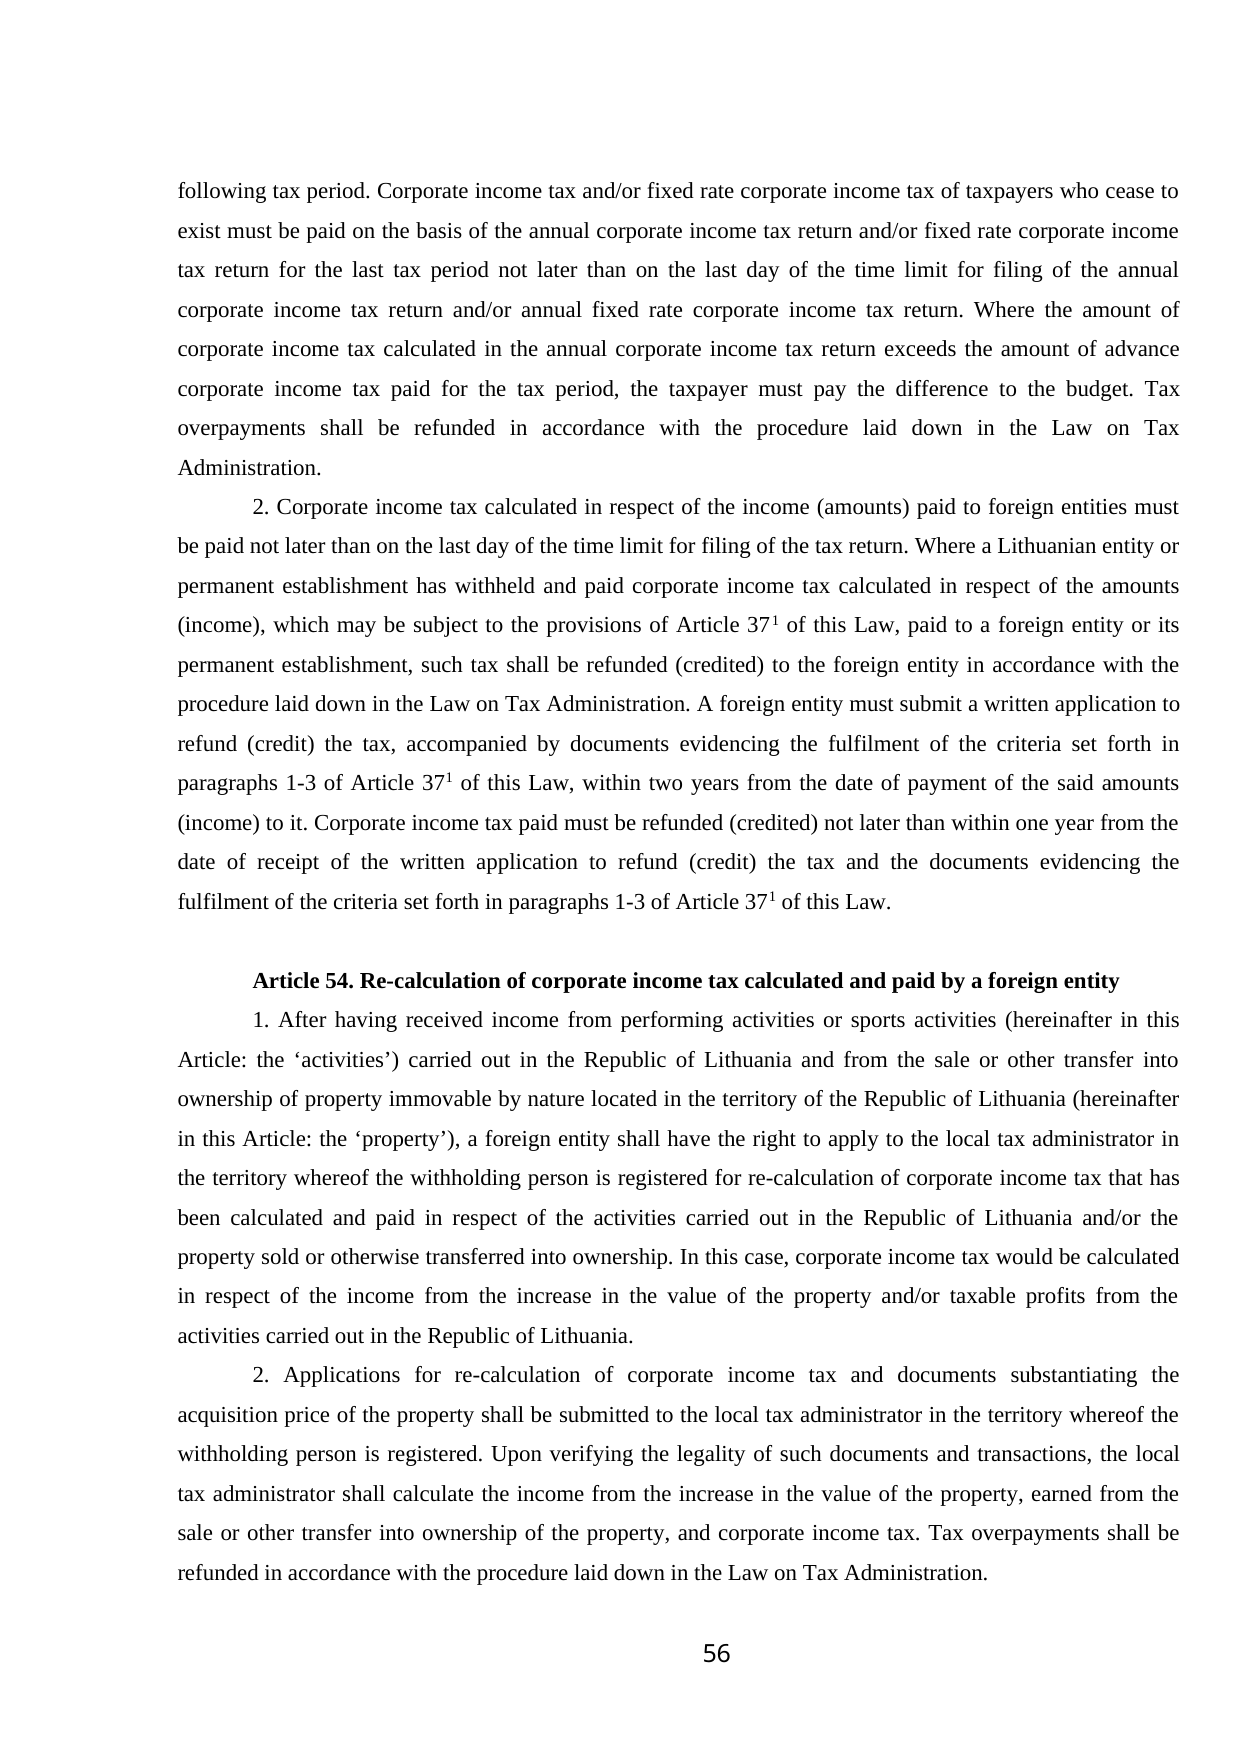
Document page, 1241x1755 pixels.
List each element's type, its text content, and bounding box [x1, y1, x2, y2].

text 1. After having received income from performing activities or sports activities (hereinafter in this Article: the ‘activities’) carried out in the Republic of Lithuania and from the sale or other transfer into ownership of property immovable by nature located in the territory of the Republic of Lithuania (hereinafter in this Article: the ‘property’), a foreign entity shall have the right to apply to the local tax administrator in the territory whereof the withholding person is registered for re-calculation of corporate income tax that has been calculated and paid in respect of the activities carried out in the Republic of Lithuania and/or the property sold or otherwise transferred into ownership. In this case, corporate income tax would be calculated in respect of the income from the increase in the value of the property and/or taxable profits from the activities carried out in the Republic of Lithuania. [177, 1006, 1181, 1348]
text Article 54. Re-calculation of corporate income tax calculated and paid by a foreign entity [252, 967, 1181, 993]
text 2. Corporate income tax calculated in respect of the income (amounts) paid to foreign entities must be paid not later than on the last day of the time limit for filing of the tax return. Where a Lithuanian entity or permanent establishment has withheld and paid corporate income tax calculated in respect of the amounts (income), which may be subject to the provisions of Article 371 of this Law, paid to a foreign entity or its permanent establishment, such tax shall be refunded (credited) to the foreign entity in accordance with the procedure laid down in the Law on Tax Administration. A foreign entity must submit a written application to refund (credit) the tax, accompanied by documents evidencing the fulfilment of the criteria set forth in paragraphs 1-3 of Article 371 of this Law, within two years from the date of payment of the said amounts (income) to it. Corporate income tax paid must be refunded (credited) not later than within one year from the date of receipt of the written application to refund (credit) the tax and the documents evidencing the fulfilment of the criteria set forth in paragraphs 1-3 of Article 371 of this Law. [177, 493, 1181, 914]
text following tax period. Corporate income tax and/or fixed rate corporate income tax of taxpayers who cease to exist must be paid on the basis of the annual corporate income tax return and/or fixed rate corporate income tax return for the last tax period not later than on the last day of the time limit for filing of the annual corporate income tax return and/or annual fixed rate corporate income tax return. Where the amount of corporate income tax calculated in the annual corporate income tax return exceeds the amount of advance corporate income tax paid for the tax period, the taxpayer must pay the difference to the budget. Tax overpayments shall be refunded in accordance with the procedure laid down in the Law on Tax Administration. [177, 177, 1181, 480]
text 2. Applications for re-calculation of corporate income tax and documents substantiating the acquisition price of the property shall be submitted to the local tax administrator in the territory whereof the withholding person is registered. Upon verifying the legality of such documents and transactions, the local tax administrator shall calculate the income from the increase in the value of the property, earned from the sale or other transfer into ownership of the property, and corporate income tax. Tax overpayments shall be refunded in accordance with the procedure laid down in the Law on Tax Administration. [177, 1362, 1181, 1585]
